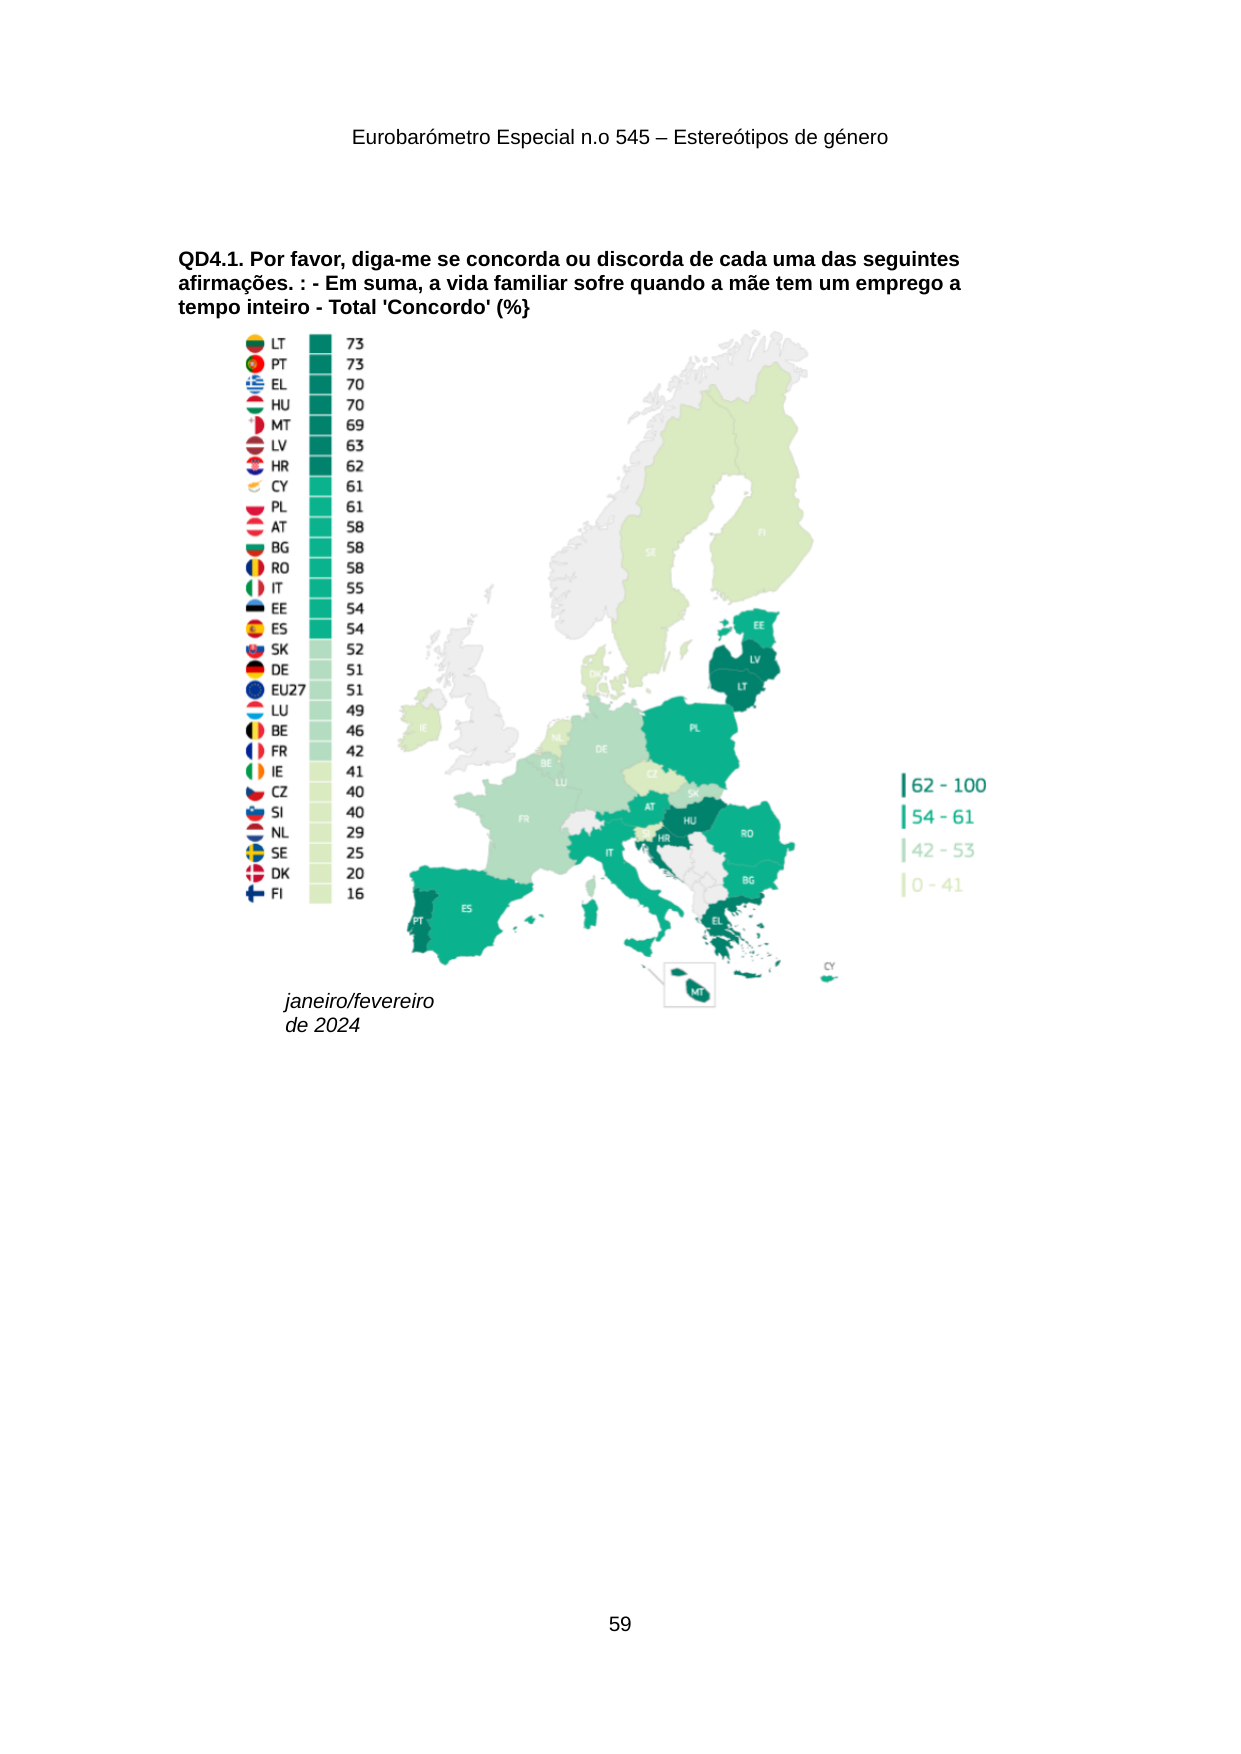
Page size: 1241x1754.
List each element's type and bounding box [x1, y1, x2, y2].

picture [231, 320, 1003, 1020]
